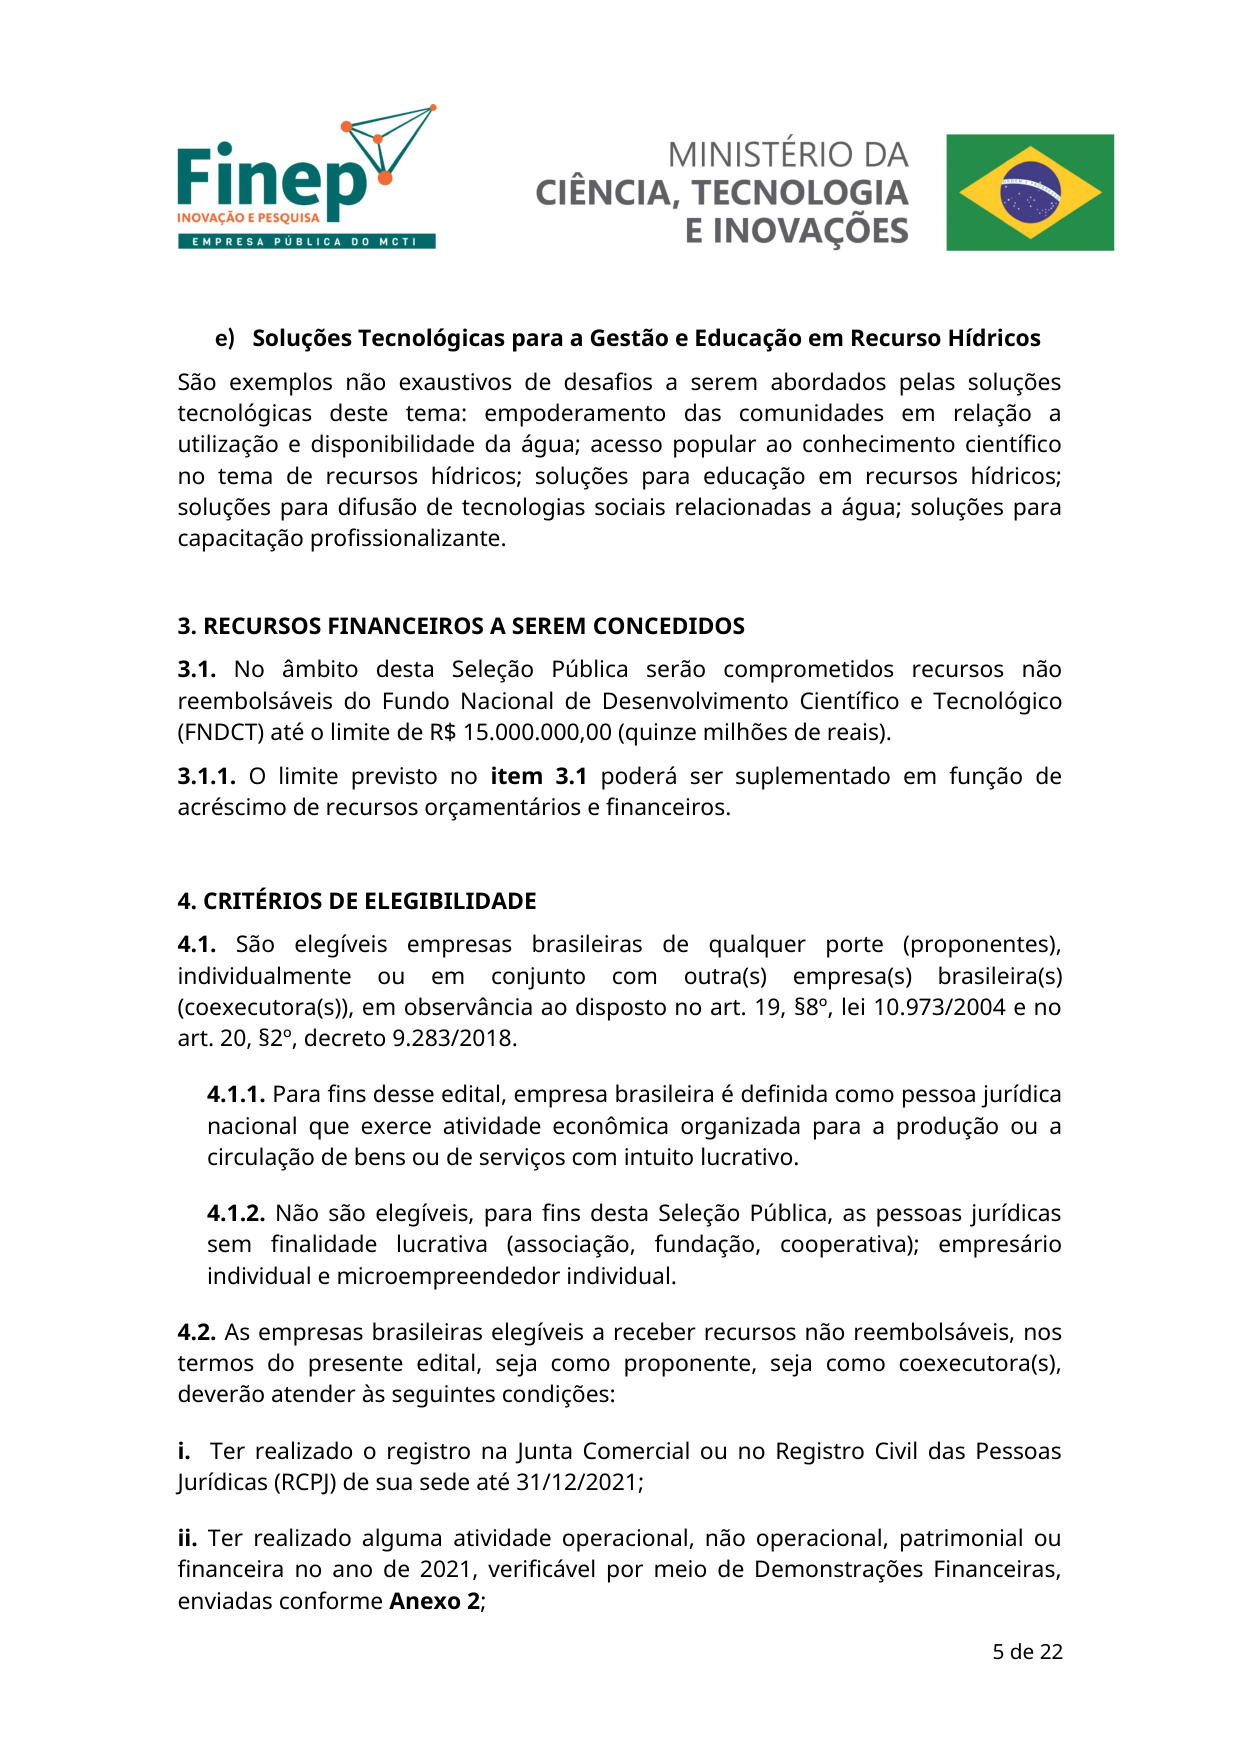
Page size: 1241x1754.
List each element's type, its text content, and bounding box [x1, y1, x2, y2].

text 3. RECURSOS FINANCEIROS A SEREM CONCEDIDOS [177, 609, 1063, 641]
text 4.2. As empresas brasileiras elegíveis a receber recursos não reembolsáveis, nos termos do presente edital, seja como proponente, seja como coexecutora(s), deverão atender às seguintes condições: [177, 1316, 1063, 1409]
list Soluções Tecnológicas para a Gestão e Educação em Recurso Hídricos [215, 322, 1063, 353]
text 4. CRITÉRIOS DE ELEGIBILIDADE [177, 884, 1063, 916]
text 4.1.2. Não são elegíveis, para fins desta Seleção Pública, as pessoas jurídicas sem finalidade lucrativa (associação, fundação, cooperativa); empresário individual e microempreendedor individual. [207, 1197, 1063, 1291]
text ii. Ter realizado alguma atividade operacional, não operacional, patrimonial ou financeira no ano de 2021, verificável por meio de Demonstrações Financeiras, enviadas conforme Anexo 2; [177, 1522, 1063, 1616]
text 3.1.1. O limite previsto no item 3.1 poderá ser suplementado em função de acréscimo de recursos orçamentários e financeiros. [177, 759, 1063, 822]
text 4.1.1. Para fins desse edital, empresa brasileira é definida como pessoa jurídica nacional que exerce atividade econômica organizada para a produção ou a circulação de bens ou de serviços com intuito lucrativo. [207, 1078, 1063, 1172]
text 4.1. São elegíveis empresas brasileiras de qualquer porte (proponentes), individualmente ou em conjunto com outra(s) empresa(s) brasileira(s) (coexecutora(s)), em observância ao disposto no art. 19, §8º, lei 10.973/2004 e no art. 20, §2º, decreto 9.283/2018. [177, 928, 1063, 1053]
text São exemplos não exaustivos de desafios a serem abordados pelas soluções tecnológicas deste tema: empoderamento das comunidades em relação a utilização e disponibilidade da água; acesso popular ao conhecimento científico no tema de recursos hídricos; soluções para educação em recursos hídricos; soluções para difusão de tecnologias sociais relacionadas a água; soluções para capacitação profissionalizante. [177, 366, 1063, 553]
text i. Ter realizado o registro na Junta Comercial ou no Registro Civil das Pessoas Jurídicas (RCPJ) de sua sede até 31/12/2021; [177, 1434, 1063, 1497]
text 3.1. No âmbito desta Seleção Pública serão comprometidos recursos não reembolsáveis do Fundo Nacional de Desenvolvimento Científico e Tecnológico (FNDCT) até o limite de R$ 15.000.000,00 (quinze milhões de reais). [177, 653, 1063, 747]
